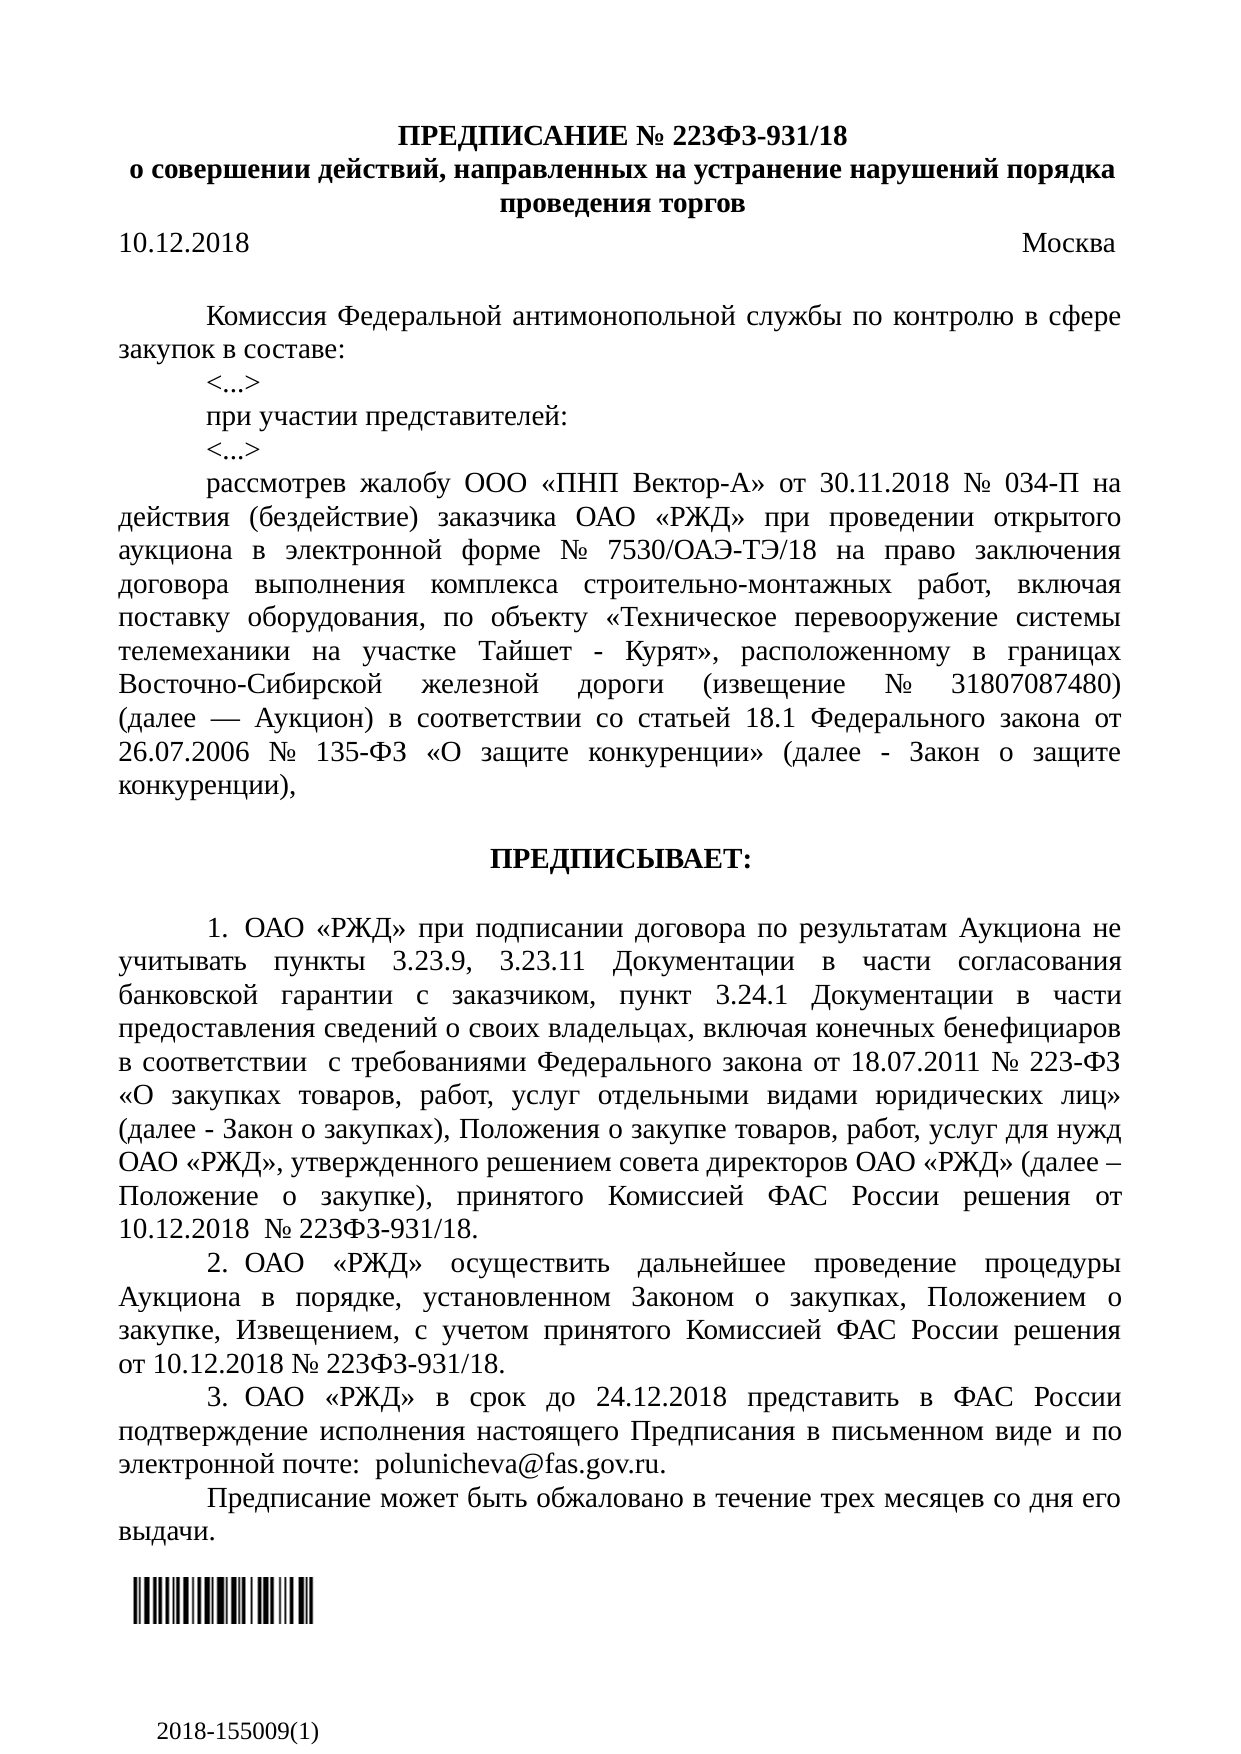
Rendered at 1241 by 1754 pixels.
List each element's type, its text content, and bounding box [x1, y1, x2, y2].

text ПРЕДПИСЫВАЕТ: [118, 841, 1122, 875]
list ОАО «РЖД» в срок до 24.12.2018 представить в ФАС России подтверждение исполнения настоящего Предписания в письменном виде и по электронной почте: polunicheva@fas.gov.ru. [118, 1379, 1122, 1480]
text ПРЕДПИСАНИЕ № 223ФЗ-931/18 [123, 118, 1122, 152]
text Комиссия Федеральной антимонопольной службы по контролю в сфере закупок в составе: [118, 298, 1122, 365]
text рассмотрев жалобу ООО «ПНП Вектор-А» от 30.11.2018 № 034-П на действия (бездействие) заказчика ОАО «РЖД» при проведении открытого аукциона в электронной форме № 7530/ОАЭ-ТЭ/18 на право заключения договора выполнения комплекса строительно-монтажных работ, включая поставку оборудования, по объекту «Техническое перевооружение системы телемеханики на участке Тайшет - Курят», расположенному в границах Восточно-Сибирской железной дороги (извещение № 31807087480) (далее — Аукцион) в соответствии со статьей 18.1 Федерального закона от 26.07.2006 № 135-ФЗ «О защите конкуренции» (далее - Закон о защите конкуренции), [118, 465, 1122, 801]
list ОАО «РЖД» при подписании договора по результатам Аукциона не учитывать пункты 3.23.9, 3.23.11 Документации в части согласования банковской гарантии с заказчиком, пункт 3.24.1 Документации в части предоставления сведений о своих владельцах, включая конечных бенефициаров в соответствии с требованиями Федерального закона от 18.07.2011 № 223-ФЗ «О закупках товаров, работ, услуг отдельными видами юридических лиц» (далее - Закон о закупках), Положения о закупке товаров, работ, услуг для нужд ОАО «РЖД», утвержденного решением совета директоров ОАО «РЖД» (далее – Положение о закупке), принятого Комиссией ФАС России решения от 10.12.2018 № 223ФЗ-931/18. [118, 910, 1122, 1245]
list ОАО «РЖД» осуществить дальнейшее проведение процедуры Аукциона в порядке, установленном Законом о закупках, Положением о закупке, Извещением, с учетом принятого Комиссией ФАС России решения от 10.12.2018 № 223ФЗ-931/18. [118, 1245, 1122, 1379]
text <...> [118, 365, 1122, 398]
text <...> [118, 432, 1122, 465]
text о совершении действий, направленных на устранение нарушений порядка проведения торгов [123, 152, 1122, 219]
picture [118, 1577, 331, 1624]
text 10.12.2018 Москва [118, 225, 1122, 258]
text при участии представителей: [118, 398, 1122, 432]
text Предписание может быть обжаловано в течение трех месяцев со дня его выдачи. [118, 1480, 1122, 1547]
